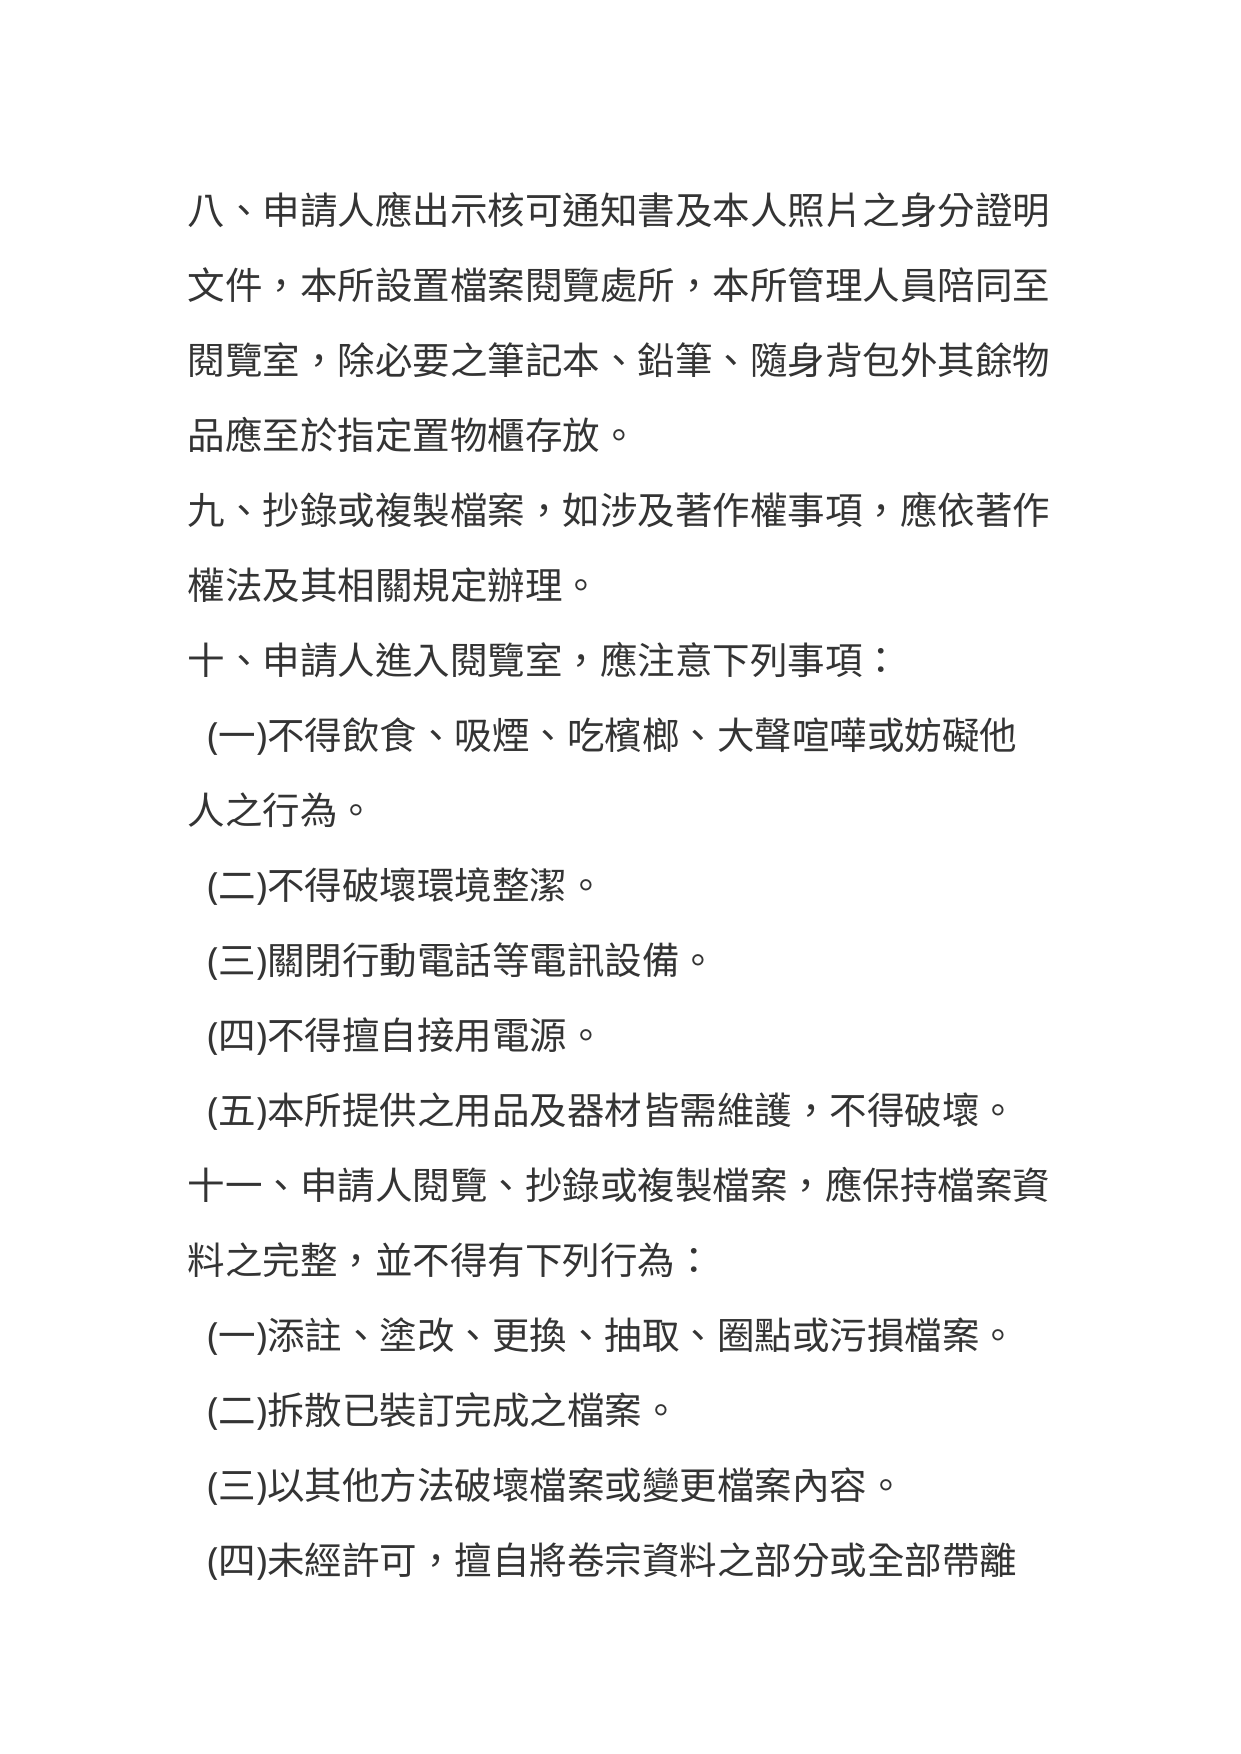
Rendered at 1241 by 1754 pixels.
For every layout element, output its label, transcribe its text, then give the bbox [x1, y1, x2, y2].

text 五、申請案件填寫資料若有不符規定或資料不全者,將通知補正,申請人應於7日內補正；無可補正或逾期不補證者，本所將駁回之。申請案件於受理日起30天內，本所將以書面通知審核准駁結果，如有資料補正者，自申請人補正之日起算。 六、依檔管法第18條規定，有下列情形之一者，本所得拒絕申請應用檔案： (一)有關國家機密者。 (二)有關犯罪資料者。 (三)有關工商秘密者。 (四)有關學識技能檢定及資格審查之資料者。 (五)有關人事及薪資資料者。 (六)依法令或契約有保密之義務者。 (七)其他為維護公共利益或第三人之正當權益者。 七、檔案之應用以提供複製品為原則。核准應用之檔案如僅其中一部份有應限制公開情形，應採分離原則，去除不得公開部分，就其他部分公開或提供之。 八、申請人應出示核可通知書及本人照片之身分證明文件，本所設置檔案閱覽處所，本所管理人員陪同至閱覽室，除必要之筆記本、鉛筆、隨身背包外其餘物品應至於指定置物櫃存放。 九、抄錄或複製檔案，如涉及著作權事項，應依著作權法及其相關規定辦理。 十、申請人進入閱覽室，應注意下列事項： (一)不得飲食、吸煙、吃檳榔、大聲喧嘩或妨礙他人之行為。 (二)不得破壞環境整潔。 (三)關閉行動電話等電訊設備。 (四)不得擅自接用電源。 (五)本所提供之用品及器材皆需維護，不得破壞。 十一、申請人閱覽、抄錄或複製檔案，應保持檔案資料之完整，並不得有下列行為： (一)添註、塗改、更換、抽取、圈點或污損檔案。 (二)拆散已裝訂完成之檔案。 (三)以其他方法破壞檔案或變更檔案內容。 (四)未經許可，擅自將卷宗資料之部分或全部帶離閱覽處所。 (五)私自進入檔案作業處所或庫房。 申請人有前項情形之一者，業務承辦人應予制止並停止其閱覽、抄錄或複製；涉及刑事責任者，移送該管檢察機關偵辦。 十二、檔案應用完畢，業務承辦人應當場檢視申請人歸還檔案之完整性及是否有不當破壞情形，並將檔案應用簽收單影本併同供閱檔案，依規定辦理調案歸還。 十三、申請人於檔案應用完畢後，業務承辦人應依檔案管理局訂定之檔案閱覽抄錄複製收費並開立收據。 十四、本所檔案應用時間為星期一至星期五，上午09：00~11：30；下午14：00~16：00。例假日及國定假日不對外開放。 十五、本須知如有未盡事宜，得依檔案管理局相關規定辦理。 十六、本須知自發布日施行。 [187, 164, 1053, 1589]
